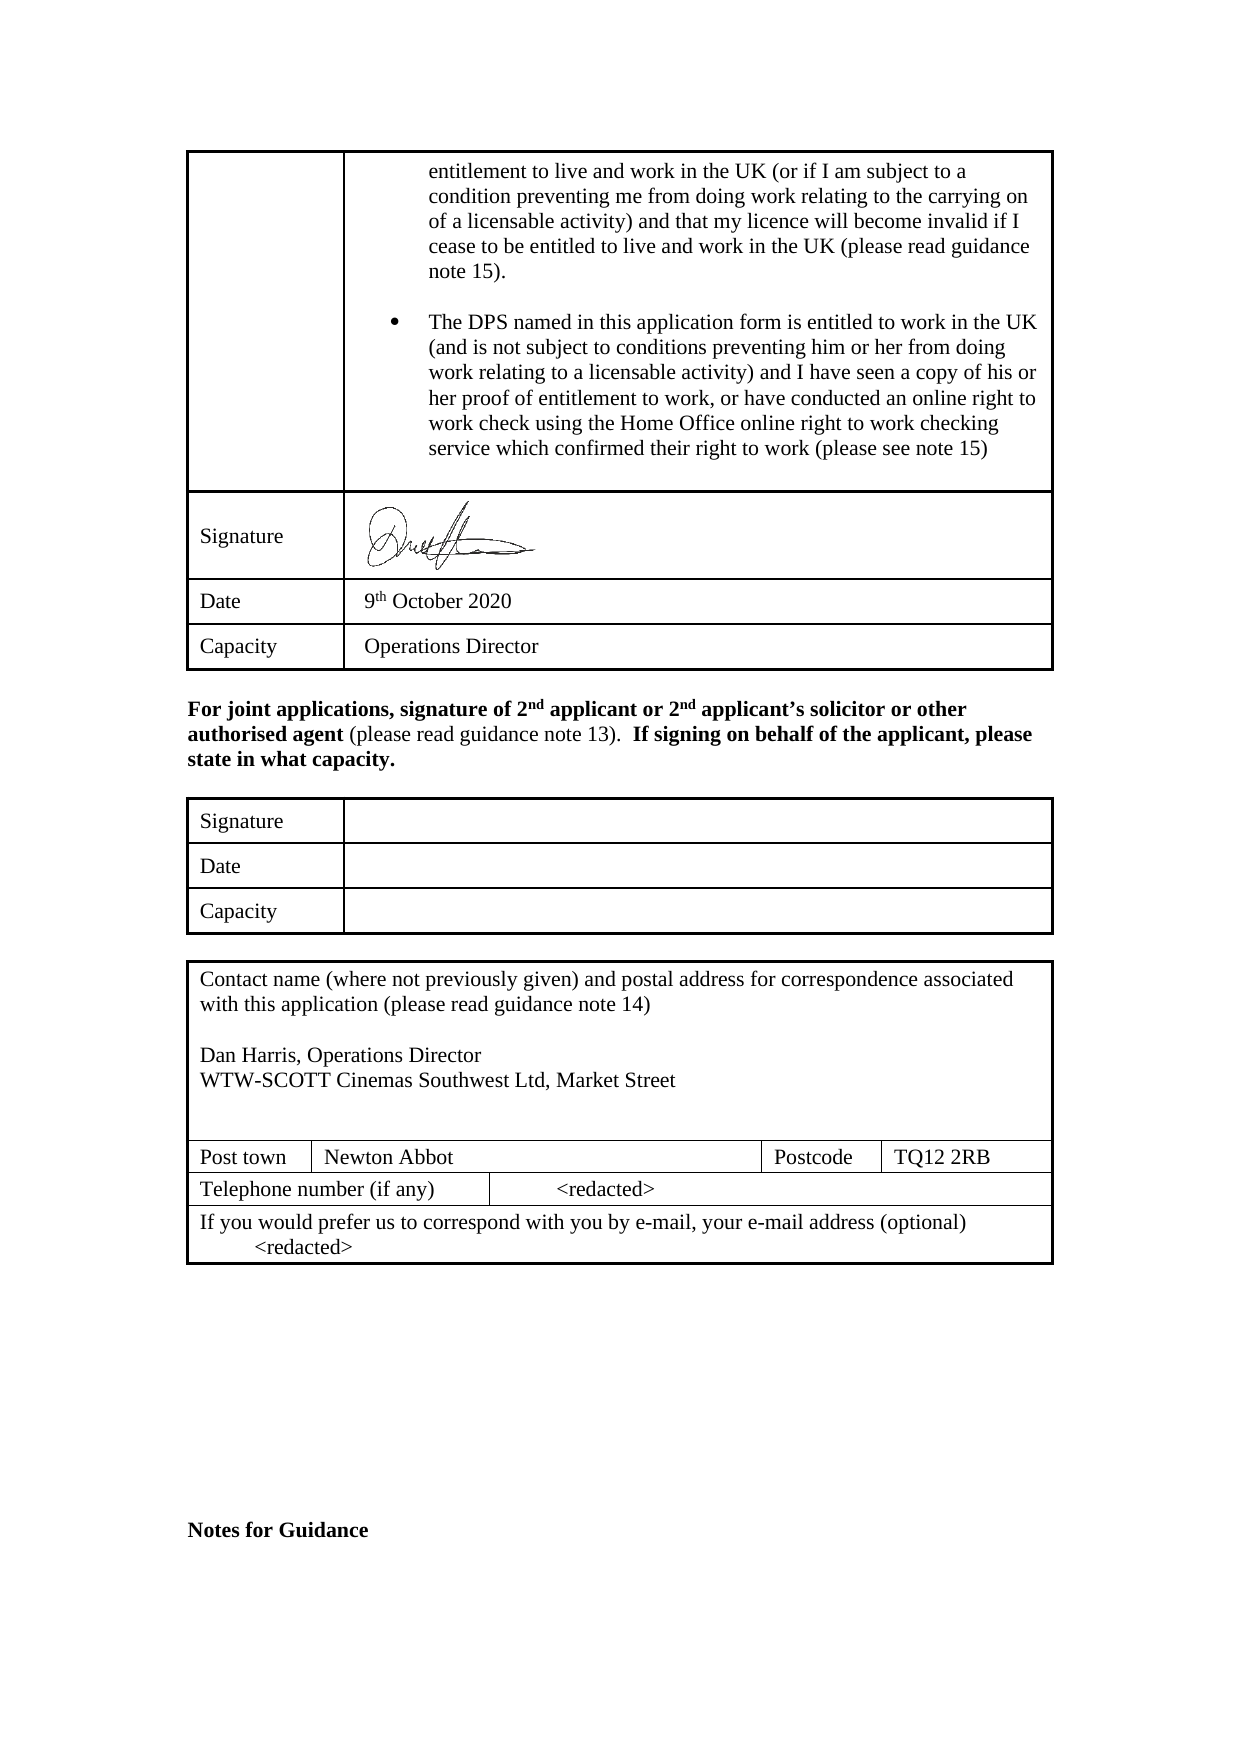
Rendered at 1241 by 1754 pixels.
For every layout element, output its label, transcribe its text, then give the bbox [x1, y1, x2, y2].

table_cell Post town [189, 1141, 311, 1172]
table_header entitlement to live and work in the UK (or if I am subject to a condition preventing me from doing work relating to the carrying on of a licensable activity) and that my licence will become invalid if I cease to be entitled to live and work in the UK (please read guidance note 15). The DPS named in this application form is entitled to work in the UK (and is not subject to conditions preventing him or her from doing work relating to a licensable activity) and I have seen a copy of his or her proof of entitlement to work, or have conducted an online right to work check using the Home Office online right to work checking service which confirmed their right to work (please see note 15) [345, 153, 1051, 490]
table_cell Capacity [189, 625, 343, 667]
table_cell <redacted> [490, 1173, 1051, 1204]
table_cell Signature [189, 493, 343, 577]
table_cell Date [189, 580, 343, 622]
table_header [189, 153, 343, 490]
table_cell [345, 844, 1051, 887]
table_cell [345, 889, 1051, 932]
table_cell If you would prefer us to correspond with you by e-mail, your e-mail address (optional) <redacted> [189, 1206, 1051, 1262]
table_cell Telephone number (if any) [189, 1173, 489, 1204]
table_cell Date [189, 844, 343, 887]
table_cell Operations Director [345, 625, 1051, 667]
table_cell TQ12 2RB [882, 1141, 1051, 1172]
text For joint applications, signature of 2nd applicant or 2nd applicant’s solicitor or other authorised agent (please read guidance note 13). If signing on behalf of the applicant, please state in what capacity. [187, 696, 1053, 771]
table_header Signature [189, 800, 343, 842]
text Notes for Guidance [187, 1517, 1053, 1542]
table_cell [345, 493, 1051, 577]
table_header [345, 800, 1051, 842]
table_cell Postcode [762, 1141, 881, 1172]
table_cell 9th October 2020 [345, 580, 1051, 622]
table_cell Newton Abbot [312, 1141, 761, 1172]
table_header Contact name (where not previously given) and postal address for correspondence associated with this application (please read guidance note 14) Dan Harris, Operations Director WTW-SCOTT Cinemas Southwest Ltd, Market Street [189, 963, 1051, 1140]
table_cell Capacity [189, 889, 343, 932]
